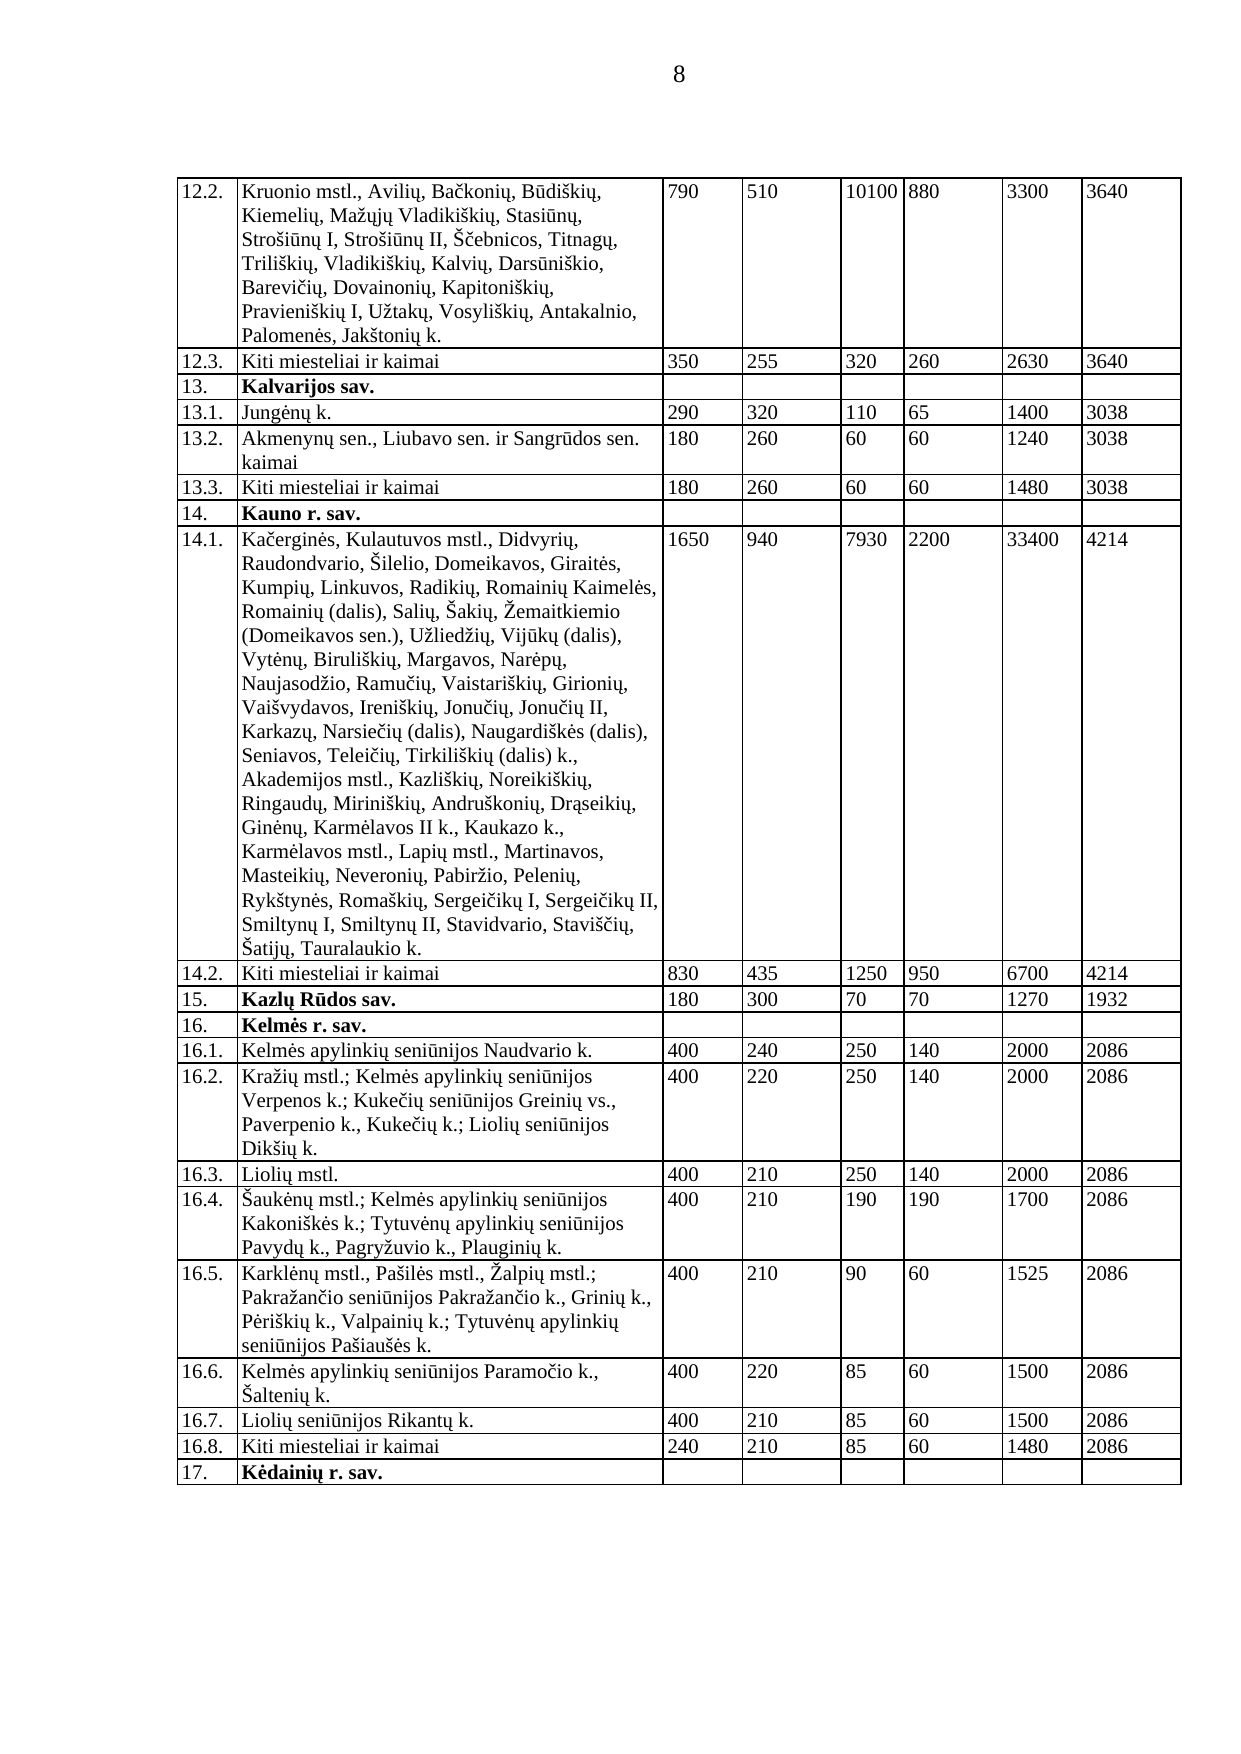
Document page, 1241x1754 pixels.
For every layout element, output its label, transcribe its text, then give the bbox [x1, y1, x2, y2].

table_cell 2086 [1083, 1261, 1180, 1357]
table_cell 320 [743, 400, 747, 424]
table_cell 255 [743, 349, 747, 373]
table_cell 33400 [1003, 527, 1081, 960]
table_cell 240 [743, 1038, 747, 1062]
table_cell 70 [998, 987, 1002, 1011]
table_cell [1003, 375, 1007, 398]
table_cell 6700 [1003, 961, 1007, 985]
table_cell 60 [905, 1359, 1002, 1407]
table_cell 210 [743, 1434, 747, 1458]
table_cell 400 [664, 1261, 742, 1357]
table_cell [743, 1460, 747, 1484]
table_cell 300 [743, 987, 747, 1011]
table_cell 2630 [1003, 349, 1007, 373]
table_cell 940 [743, 527, 840, 960]
table_cell 2000 [1003, 1162, 1007, 1186]
table_cell [743, 375, 747, 398]
table_cell 1240 [1003, 426, 1081, 474]
table_cell 400 [664, 1187, 742, 1259]
table_cell 180 [738, 987, 742, 1011]
table_cell 260 [743, 426, 840, 474]
table_cell 12.2. [178, 179, 237, 347]
table_cell 60 [998, 1434, 1002, 1458]
table_cell [743, 501, 747, 525]
table_cell 1500 [1003, 1359, 1081, 1407]
table_cell 950 [998, 961, 1002, 985]
table_cell 260 [743, 475, 747, 499]
table_cell 10100 [842, 179, 903, 347]
table_cell 14. [233, 501, 237, 525]
table_cell 880 [905, 179, 1002, 347]
table_cell 350 [738, 349, 742, 373]
table_cell 220 [743, 1359, 840, 1407]
table_cell 510 [743, 179, 840, 347]
table_cell 1480 [1003, 475, 1007, 499]
table_cell 1480 [1003, 1434, 1007, 1458]
table_cell 790 [664, 179, 742, 347]
table_cell 1500 [1003, 1408, 1007, 1432]
table_cell 16.4. [178, 1187, 237, 1259]
table_cell 1525 [1003, 1261, 1081, 1357]
table_cell 2000 [1003, 1064, 1081, 1160]
table_cell [1003, 1013, 1007, 1037]
table_cell 13.2. [178, 426, 237, 474]
table_cell [998, 1460, 1002, 1484]
table_cell [738, 1460, 742, 1484]
table_cell 180 [738, 475, 742, 499]
table_cell 140 [905, 1064, 1002, 1160]
table_cell 7930 [842, 527, 903, 960]
table_cell 1700 [1003, 1187, 1081, 1259]
table_cell [743, 1013, 747, 1037]
table_cell 260 [998, 349, 1002, 373]
table_cell 90 [842, 1261, 903, 1357]
table_cell 60 [998, 475, 1002, 499]
table_cell 190 [842, 1187, 903, 1259]
table_cell 2086 [1083, 1359, 1180, 1407]
table_cell 16.6. [178, 1359, 237, 1407]
table_cell 140 [998, 1162, 1002, 1186]
table_cell [738, 375, 742, 398]
table_cell 60 [842, 426, 903, 474]
table_cell 400 [738, 1038, 742, 1062]
table_cell 830 [738, 961, 742, 985]
table_cell 2086 [1083, 1187, 1180, 1259]
table_cell 435 [743, 961, 747, 985]
table_cell [738, 501, 742, 525]
table_cell 240 [738, 1434, 742, 1458]
table_cell [998, 501, 1002, 525]
table_cell 1650 [664, 527, 742, 960]
table_cell [738, 1013, 742, 1037]
table_cell 60 [905, 426, 1002, 474]
table_cell 14.1. [178, 527, 237, 960]
table_cell 400 [738, 1408, 742, 1432]
table_cell 210 [743, 1162, 747, 1186]
table_cell 1400 [1003, 400, 1007, 424]
table_cell 60 [998, 1408, 1002, 1432]
table_cell 2200 [905, 527, 1002, 960]
table_cell [1003, 501, 1007, 525]
table_cell 140 [998, 1038, 1002, 1062]
table_cell [1003, 1460, 1007, 1484]
table_cell 400 [664, 1064, 742, 1160]
table_cell 290 [738, 400, 742, 424]
table_cell 16.2. [178, 1064, 237, 1160]
table_cell 400 [738, 1162, 742, 1186]
table_cell 3300 [1003, 179, 1081, 347]
table_cell 16.5. [178, 1261, 237, 1357]
table_cell 210 [743, 1187, 840, 1259]
table_cell 4214 [1083, 527, 1180, 960]
table_cell 17. [233, 1460, 237, 1484]
table_cell 250 [842, 1064, 903, 1160]
table_cell [998, 1013, 1002, 1037]
table_cell 65 [998, 400, 1002, 424]
table_cell 85 [842, 1359, 903, 1407]
table_cell 15. [233, 987, 237, 1011]
table_cell 220 [743, 1064, 840, 1160]
table_cell 3640 [1083, 179, 1180, 347]
table_cell [998, 375, 1002, 398]
table_cell 3038 [1083, 426, 1180, 474]
table_cell 2086 [1083, 1064, 1180, 1160]
table_cell 1270 [1003, 987, 1007, 1011]
table_cell 210 [743, 1408, 747, 1432]
table_cell 180 [664, 426, 742, 474]
table_cell 400 [664, 1359, 742, 1407]
table_cell 60 [905, 1261, 1002, 1357]
table_cell 13. [233, 375, 237, 398]
table_cell 16. [233, 1013, 237, 1037]
table_cell 2000 [1003, 1038, 1007, 1062]
table_cell 210 [743, 1261, 840, 1357]
table_cell 190 [905, 1187, 1002, 1259]
